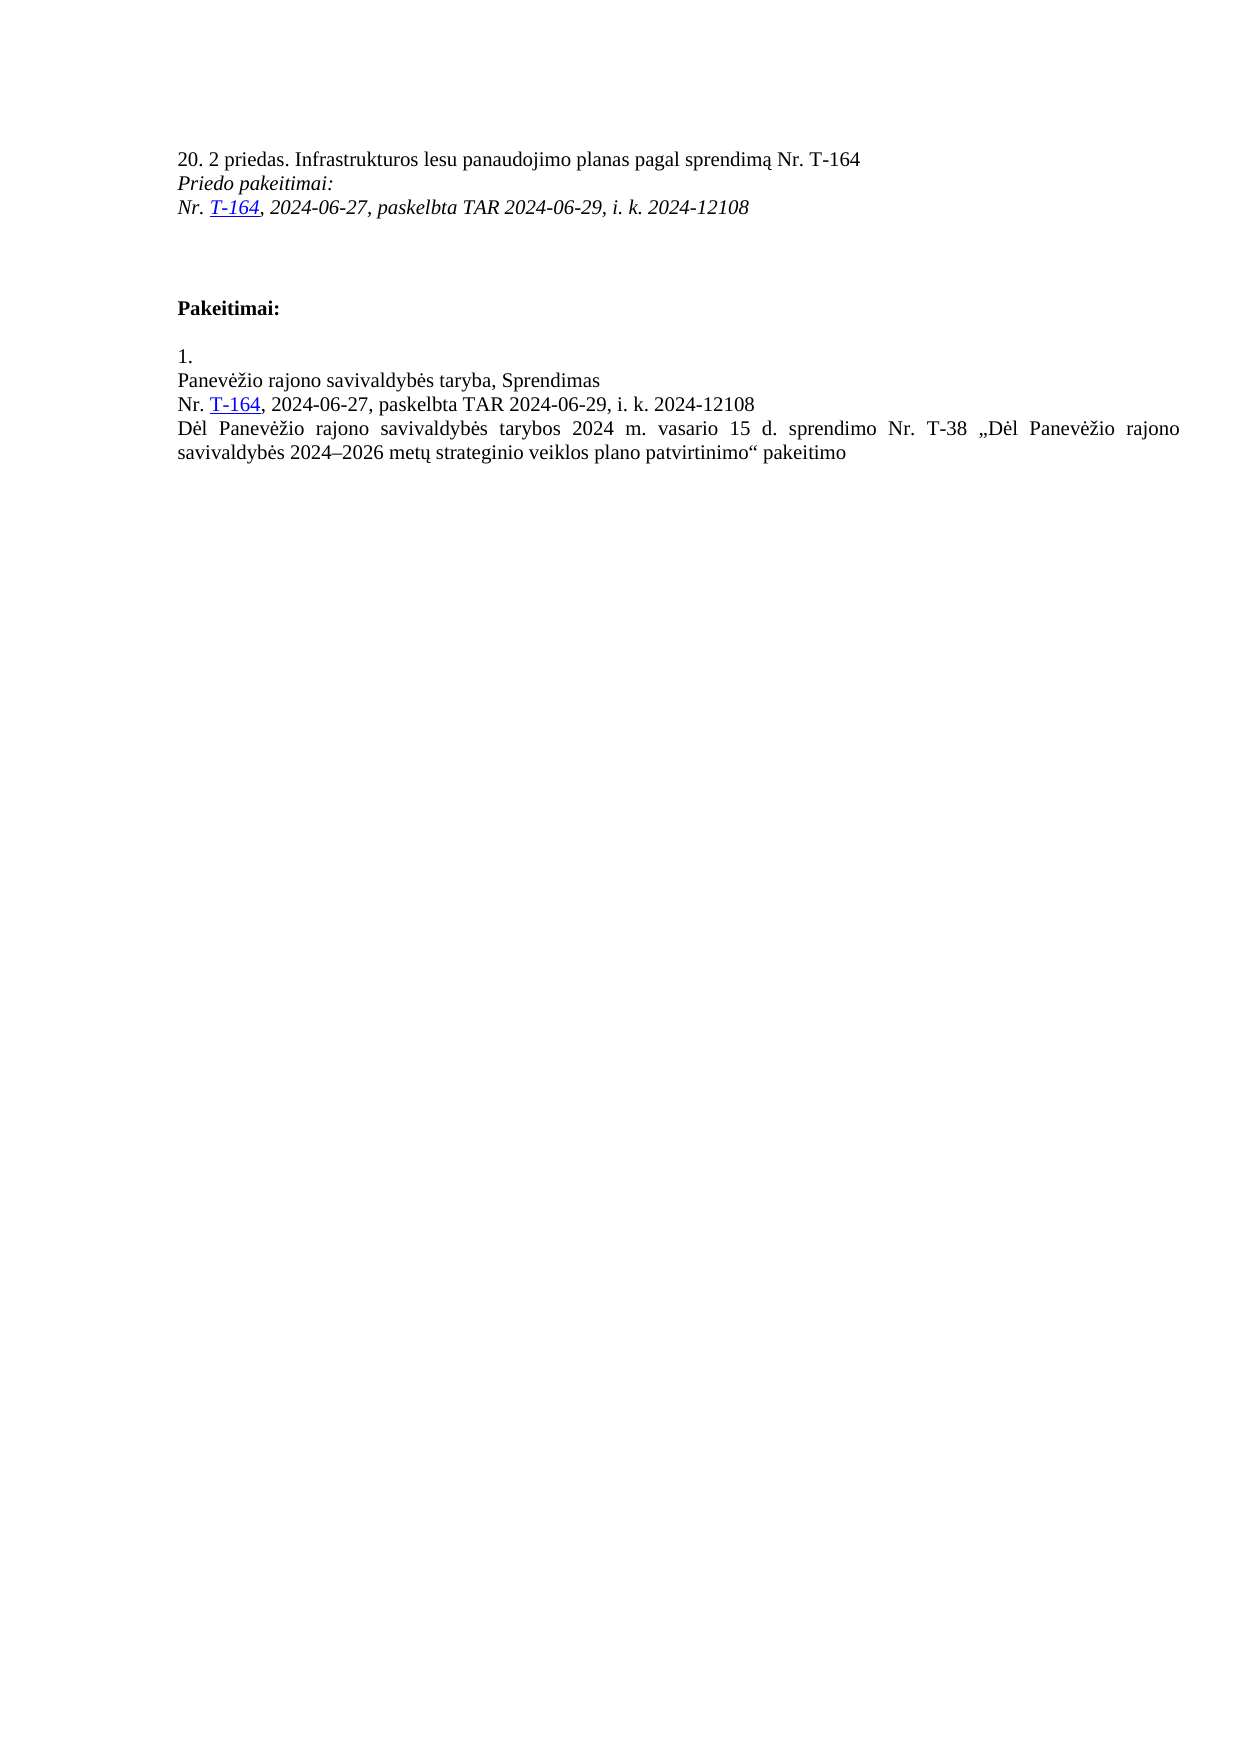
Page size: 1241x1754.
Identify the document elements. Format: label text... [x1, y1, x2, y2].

text Panevėžio rajono savivaldybės taryba, Sprendimas [177, 368, 1181, 392]
text Nr. T-164, 2024-06-27, paskelbta TAR 2024-06-29, i. k. 2024-12108 [177, 195, 1181, 219]
text Priedo pakeitimai: [177, 171, 1181, 195]
text 1. [177, 344, 1181, 368]
text Nr. T-164, 2024-06-27, paskelbta TAR 2024-06-29, i. k. 2024-12108 [177, 392, 1181, 416]
text 20. 2 priedas. Infrastrukturos lesu panaudojimo planas pagal sprendimą Nr. T-164 [177, 147, 1181, 171]
text Pakeitimai: [177, 296, 1181, 320]
text Dėl Panevėžio rajono savivaldybės tarybos 2024 m. vasario 15 d. sprendimo Nr. T-38 „Dėl Panevėžio rajono savivaldybės 2024–2026 metų strateginio veiklos plano patvirtinimo“ pakeitimo [177, 416, 1181, 464]
